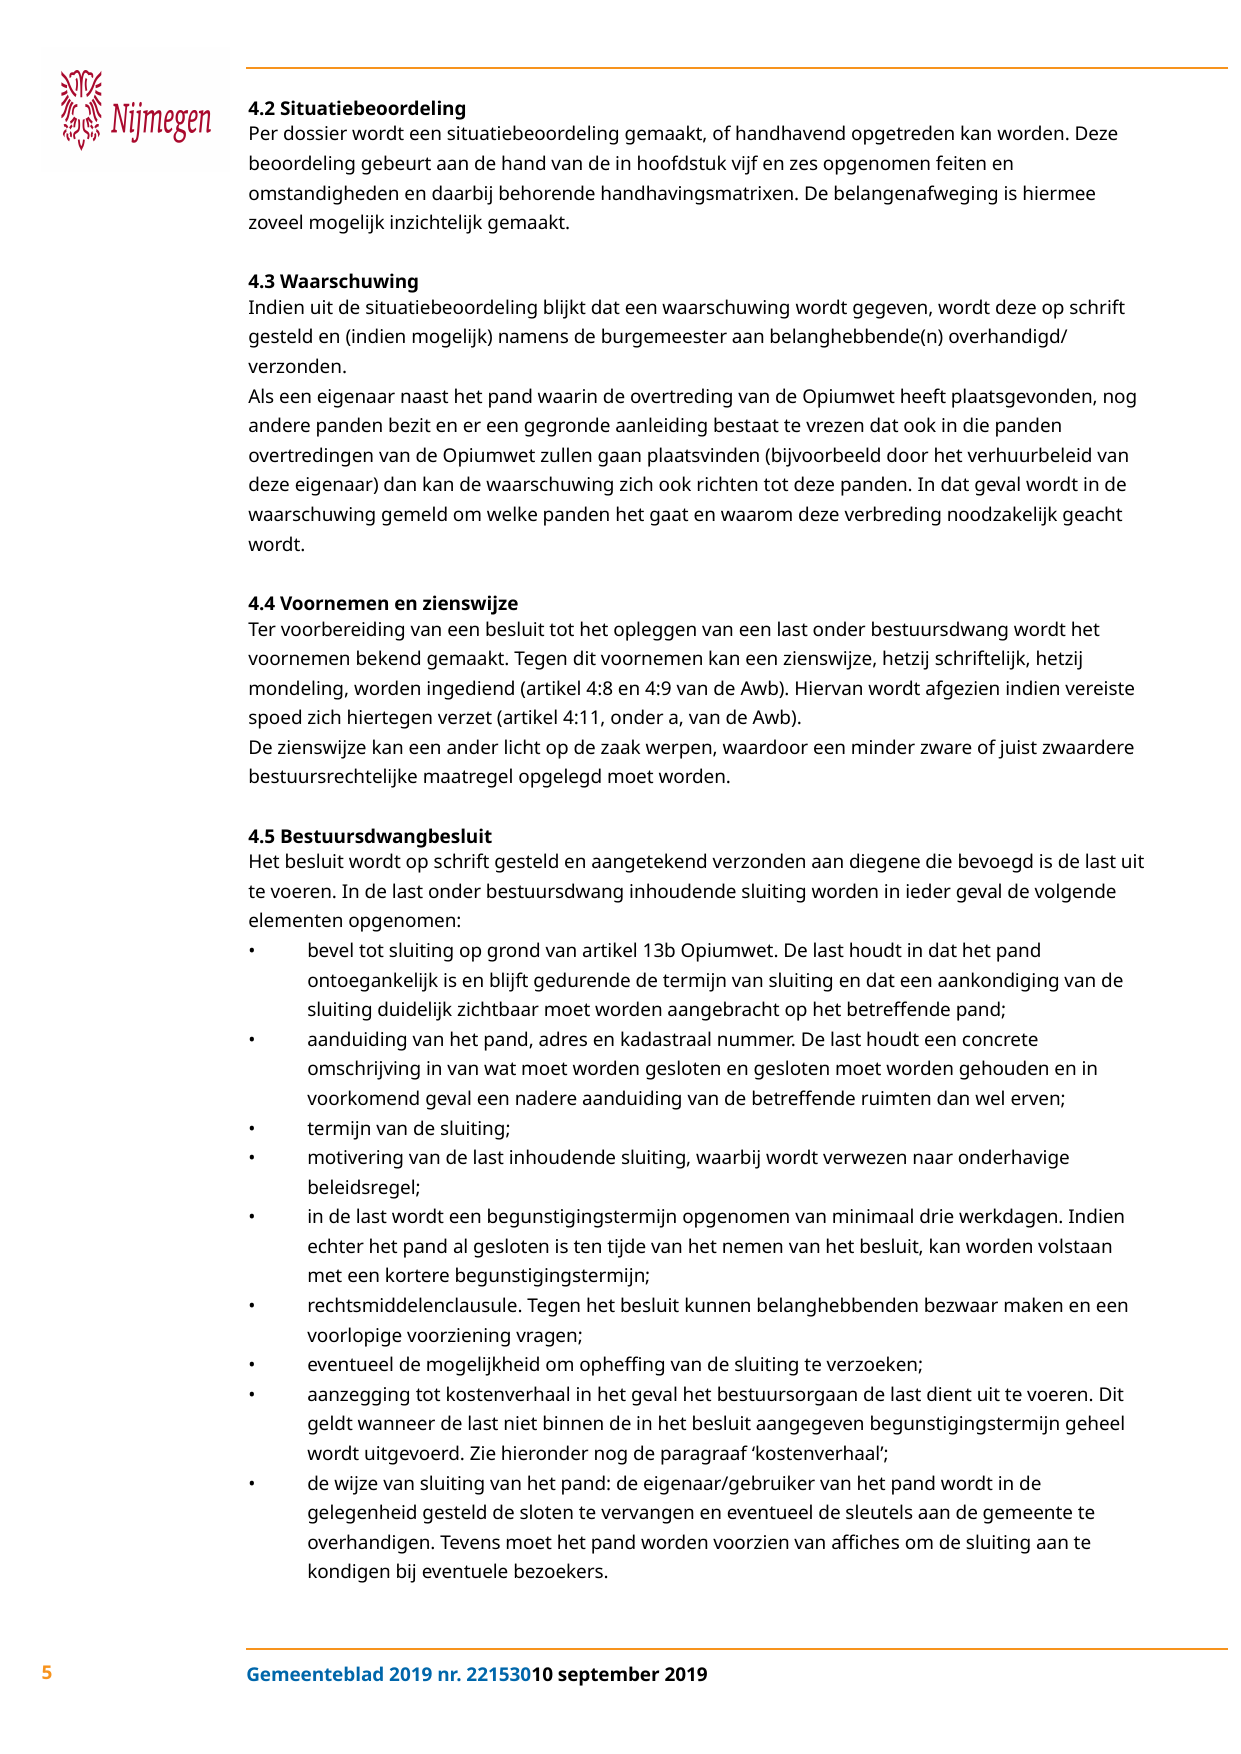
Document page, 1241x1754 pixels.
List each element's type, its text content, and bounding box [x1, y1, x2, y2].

text Per dossier wordt een situatiebeoordeling gemaakt, of handhavend opgetreden kan worden. Deze beoordeling gebeurt aan de hand van de in hoofdstuk vijf en zes opgenomen feiten en omstandigheden en daarbij behorende handhavingsmatrixen. De belangenafweging is hiermee zoveel mogelijk inzichtelijk gemaakt. [248, 121, 1152, 235]
text 4.2 Situatiebeoordeling [248, 95, 1152, 121]
text 4.5 Bestuursdwangbesluit [248, 823, 1152, 848]
list eventueel de mogelijkheid om opheffing van de sluiting te verzoeken; [248, 1351, 1152, 1377]
list rechtsmiddelenclausule. Tegen het besluit kunnen belanghebbenden bezwaar maken en een voorlopige voorziening vragen; [248, 1292, 1152, 1348]
text Als een eigenaar naast het pand waarin de overtreding van de Opiumwet heeft plaatsgevonden, nog andere panden bezit en er een gegronde aanleiding bestaat te vrezen dat ook in die panden overtredingen van de Opiumwet zullen gaan plaatsvinden (bijvoorbeeld door het verhuurbeleid van deze eigenaar) dan kan de waarschuwing zich ook richten tot deze panden. In dat geval wordt in de waarschuwing gemeld om welke panden het gaat en waarom deze verbreding noodzakelijk geacht wordt. [248, 383, 1152, 557]
text Ter voorbereiding van een besluit tot het opleggen van een last onder bestuursdwang wordt het voornemen bekend gemaakt. Tegen dit voornemen kan een zienswijze, hetzij schriftelijk, hetzij mondeling, worden ingediend (artikel 4:8 en 4:9 van de Awb). Hiervan wordt afgezien indien vereiste spoed zich hiertegen verzet (artikel 4:11, onder a, van de Awb). [248, 616, 1152, 730]
text Indien uit de situatiebeoordeling blijkt dat een waarschuwing wordt gegeven, wordt deze op schrift gesteld en (indien mogelijk) namens de burgemeester aan belanghebbende(n) overhandigd/ verzonden. [248, 294, 1152, 379]
list in de last wordt een begunstigingstermijn opgenomen van minimaal drie werkdagen. Indien echter het pand al gesloten is ten tijde van het nemen van het besluit, kan worden volstaan met een kortere begunstigingstermijn; [248, 1203, 1152, 1288]
list de wijze van sluiting van het pand: de eigenaar/gebruiker van het pand wordt in de gelegenheid gesteld de sloten te vervangen en eventueel de sleutels aan de gemeente te overhandigen. Tevens moet het pand worden voorzien van affiches om de sluiting aan te kondigen bij eventuele bezoekers. [248, 1470, 1152, 1584]
text 4.4 Voornemen en zienswijze [248, 590, 1152, 616]
text Het besluit wordt op schrift gesteld en aangetekend verzonden aan diegene die bevoegd is de last uit te voeren. In de last onder bestuursdwang inhoudende sluiting worden in ieder geval de volgende elementen opgenomen: [248, 848, 1152, 933]
list aanduiding van het pand, adres en kadastraal nummer. De last houdt een concrete omschrijving in van wat moet worden gesloten en gesloten moet worden gehouden en in voorkomend geval een nadere aanduiding van de betreffende ruimten dan wel erven; [248, 1026, 1152, 1111]
text De zienswijze kan een ander licht op de zaak werpen, waardoor een minder zware of juist zwaardere bestuursrechtelijke maatregel opgelegd moet worden. [248, 734, 1152, 789]
text 4.3 Waarschuwing [248, 268, 1152, 294]
list termijn van de sluiting; [248, 1115, 1152, 1141]
list bevel tot sluiting op grond van artikel 13b Opiumwet. De last houdt in dat het pand ontoegankelijk is en blijft gedurende de termijn van sluiting en dat een aankondiging van de sluiting duidelijk zichtbaar moet worden aangebracht op het betreffende pand; [248, 937, 1152, 1022]
picture [41, 47, 231, 172]
list aanzegging tot kostenverhaal in het geval het bestuursorgaan de last dient uit te voeren. Dit geldt wanneer de last niet binnen de in het besluit aangegeven begunstigingstermijn geheel wordt uitgevoerd. Zie hieronder nog de paragraaf ‘kostenverhaal’; [248, 1381, 1152, 1466]
list motivering van de last inhoudende sluiting, waarbij wordt verwezen naar onderhavige beleidsregel; [248, 1144, 1152, 1200]
